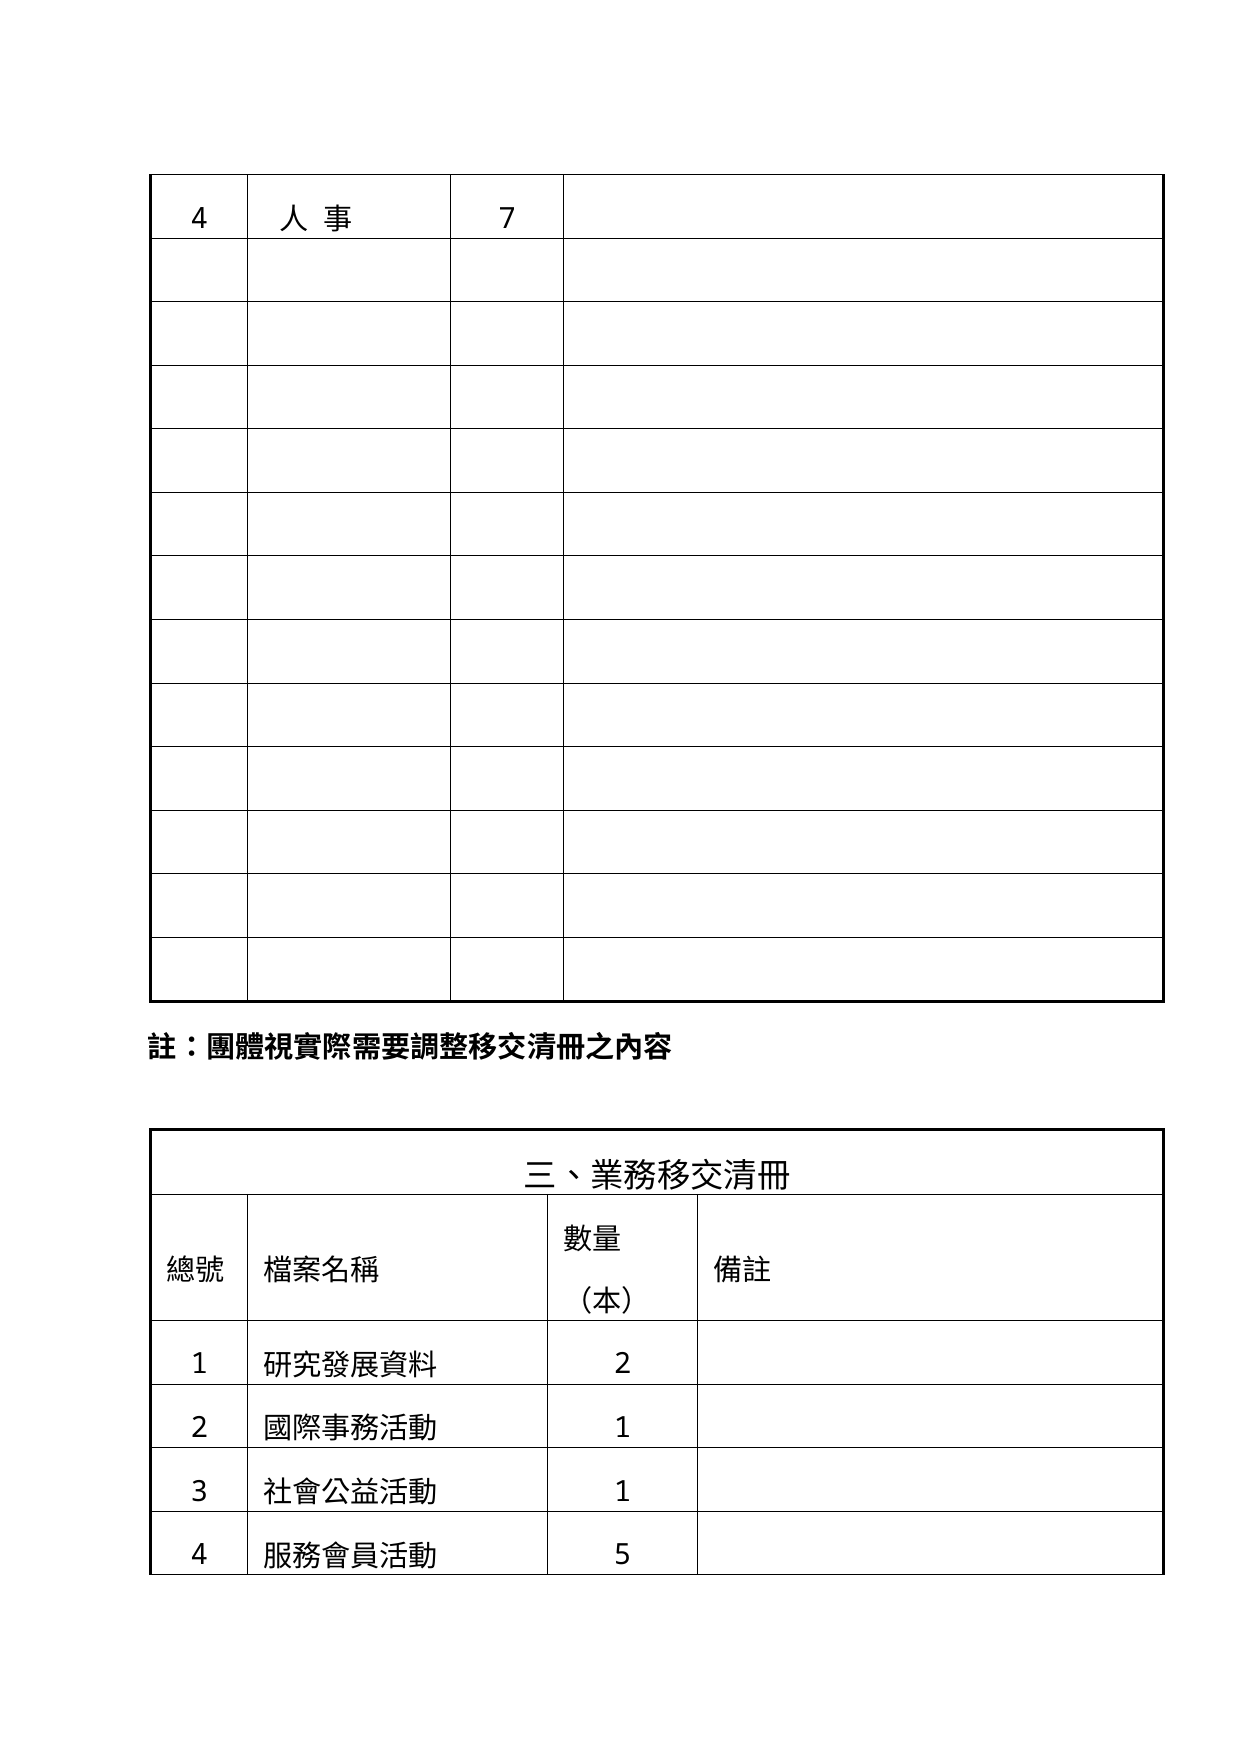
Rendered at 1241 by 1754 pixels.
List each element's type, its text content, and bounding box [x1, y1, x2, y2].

table_cell [248, 366, 450, 428]
table_cell [564, 874, 1162, 937]
table_cell [152, 620, 247, 682]
table_cell [152, 811, 247, 873]
table_cell [451, 747, 563, 809]
table_cell [698, 1448, 1162, 1511]
table_cell [248, 556, 450, 619]
table_cell [564, 620, 1162, 682]
table_cell 總號 [152, 1195, 247, 1320]
table_cell [248, 302, 450, 365]
table_cell 1 [548, 1448, 697, 1511]
table_cell 國際事務活動 [248, 1385, 547, 1447]
table_cell [152, 874, 247, 937]
table_cell 研究發展資料 [248, 1321, 547, 1383]
table_cell 社會公益活動 [248, 1448, 547, 1511]
table_cell [564, 684, 1162, 746]
table_cell [248, 493, 450, 555]
table_cell 1 [548, 1385, 697, 1447]
table_cell [451, 684, 563, 746]
table_cell [152, 302, 247, 365]
table_cell [248, 747, 450, 809]
table_cell [451, 811, 563, 873]
table_cell [698, 1512, 1162, 1574]
table_cell [564, 556, 1162, 619]
table_cell 備註 [698, 1195, 1162, 1320]
table_cell [451, 239, 563, 301]
table_cell [248, 938, 450, 1000]
table_cell [451, 938, 563, 1000]
table_cell [152, 493, 247, 555]
table_cell [451, 493, 563, 555]
table_cell [152, 239, 247, 301]
table_cell [564, 366, 1162, 428]
table_header 三、業務移交清冊 [152, 1131, 1162, 1194]
table_cell [564, 811, 1162, 873]
text 註：團體視實際需要調整移交清冊之內容 [148, 1003, 1092, 1066]
table_cell 服務會員活動 [248, 1512, 547, 1574]
table_cell [152, 938, 247, 1000]
table_cell 檔案名稱 [248, 1195, 547, 1320]
table_cell [248, 874, 450, 937]
table_cell 3 [152, 1448, 247, 1511]
table_cell [248, 429, 450, 492]
table_cell [564, 747, 1162, 809]
table_cell 7 [451, 175, 563, 238]
table_cell [152, 366, 247, 428]
table_cell 4 [152, 1512, 247, 1574]
table_cell [152, 556, 247, 619]
table_cell 1 [152, 1321, 247, 1383]
table_cell [564, 239, 1162, 301]
table_cell [248, 620, 450, 682]
table_cell [564, 175, 1162, 238]
table_cell [248, 239, 450, 301]
table_cell [698, 1385, 1162, 1447]
table_cell 4 [152, 175, 247, 238]
table_cell [451, 556, 563, 619]
table_cell [451, 874, 563, 937]
table_cell [152, 747, 247, 809]
table_cell [451, 429, 563, 492]
table_cell [564, 493, 1162, 555]
table_cell [248, 811, 450, 873]
table_cell [152, 429, 247, 492]
table_cell [564, 302, 1162, 365]
table_cell 2 [548, 1321, 697, 1383]
table_cell [451, 302, 563, 365]
table_cell 2 [152, 1385, 247, 1447]
table_cell 人 事 [248, 175, 450, 238]
table_cell 數量（本） [548, 1195, 697, 1320]
table_cell [451, 366, 563, 428]
table_cell [248, 684, 450, 746]
table_cell [564, 938, 1162, 1000]
table_cell [152, 684, 247, 746]
table_cell [451, 620, 563, 682]
table_cell [564, 429, 1162, 492]
table_cell 5 [548, 1512, 697, 1574]
table_cell [698, 1321, 1162, 1383]
